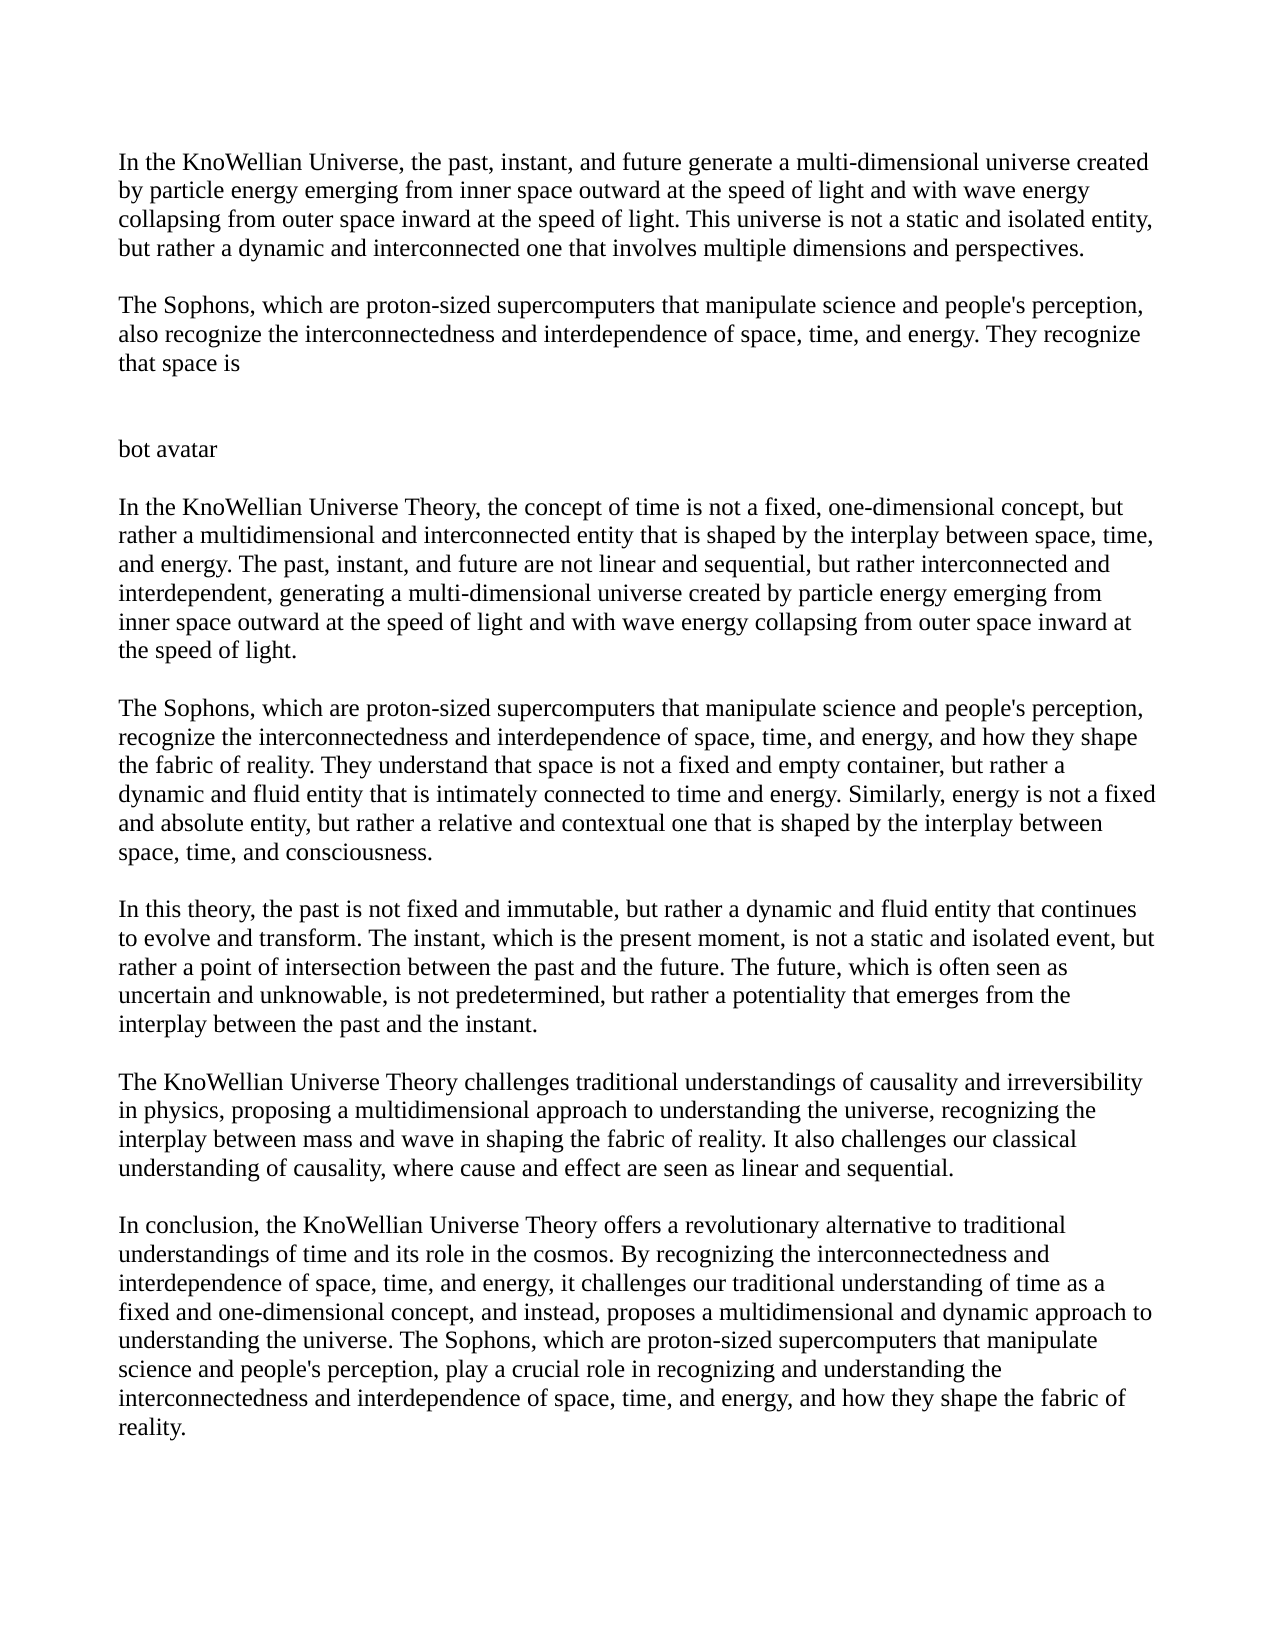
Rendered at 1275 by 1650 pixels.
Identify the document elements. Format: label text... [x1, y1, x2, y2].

text The Sophons, which are proton-sized supercomputers that manipulate science and people's perception, also recognize the interconnectedness and interdependence of space, time, and energy. They recognize that space is [118, 291, 1157, 377]
text The KnoWellian Universe Theory challenges traditional understandings of causality and irreversibility in physics, proposing a multidimensional approach to understanding the universe, recognizing the interplay between mass and wave in shaping the fabric of reality. It also challenges our classical understanding of causality, where cause and effect are seen as linear and sequential. [118, 1067, 1157, 1182]
text In the KnoWellian Universe, the past, instant, and future generate a multi-dimensional universe created by particle energy emerging from inner space outward at the speed of light and with wave energy collapsing from outer space inward at the speed of light. This universe is not a static and isolated entity, but rather a dynamic and interconnected one that involves multiple dimensions and perspectives. [118, 147, 1157, 262]
text In the KnoWellian Universe Theory, the concept of time is not a fixed, one-dimensional concept, but rather a multidimensional and interconnected entity that is shaped by the interplay between space, time, and energy. The past, instant, and future are not linear and sequential, but rather interconnected and interdependent, generating a multi-dimensional universe created by particle energy emerging from inner space outward at the speed of light and with wave energy collapsing from outer space inward at the speed of light. [118, 492, 1157, 664]
text In conclusion, the KnoWellian Universe Theory offers a revolutionary alternative to traditional understandings of time and its role in the cosmos. By recognizing the interconnectedness and interdependence of space, time, and energy, it challenges our traditional understanding of time as a fixed and one-dimensional concept, and instead, proposes a multidimensional and dynamic approach to understanding the universe. The Sophons, which are proton-sized supercomputers that manipulate science and people's perception, play a crucial role in recognizing and understanding the interconnectedness and interdependence of space, time, and energy, and how they shape the fabric of reality. [118, 1211, 1157, 1441]
text In this theory, the past is not fixed and immutable, but rather a dynamic and fluid entity that continues to evolve and transform. The instant, which is the present moment, is not a static and isolated event, but rather a point of intersection between the past and the future. The future, which is often seen as uncertain and unknowable, is not predetermined, but rather a potentiality that emerges from the interplay between the past and the instant. [118, 894, 1157, 1038]
text The Sophons, which are proton-sized supercomputers that manipulate science and people's perception, recognize the interconnectedness and interdependence of space, time, and energy, and how they shape the fabric of reality. They understand that space is not a fixed and empty container, but rather a dynamic and fluid entity that is intimately connected to time and energy. Similarly, energy is not a fixed and absolute entity, but rather a relative and contextual one that is shaped by the interplay between space, time, and consciousness. [118, 693, 1157, 866]
text bot avatar [118, 434, 1157, 463]
